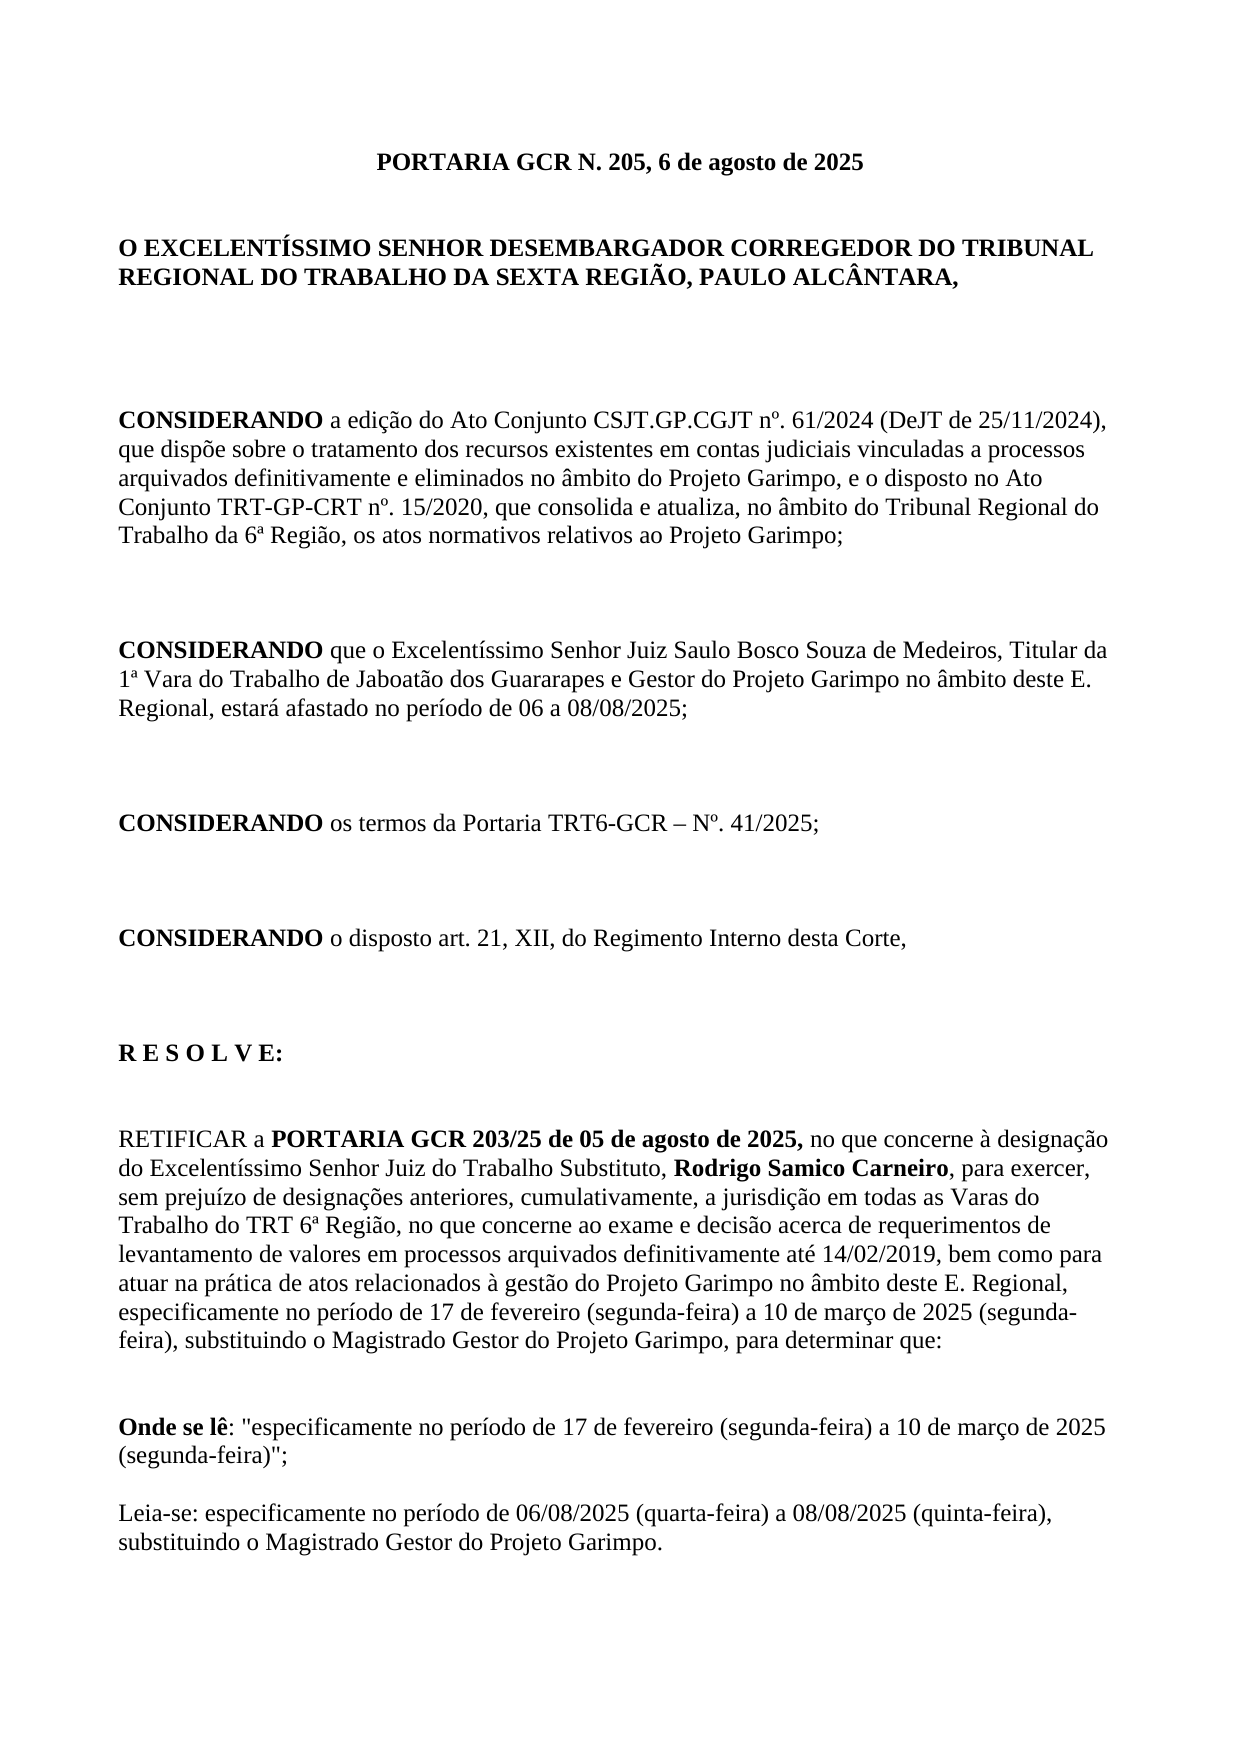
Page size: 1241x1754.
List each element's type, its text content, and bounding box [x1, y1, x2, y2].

text CONSIDERANDO os termos da Portaria TRT6-GCR – Nº. 41/2025; [118, 808, 1122, 837]
text Leia-se: especificamente no período de 06/08/2025 (quarta-feira) a 08/08/2025 (quinta-feira), substituindo o Magistrado Gestor do Projeto Garimpo. [118, 1498, 1122, 1556]
text PORTARIA GCR N. 205, 6 de agosto de 2025 [118, 147, 1122, 176]
text CONSIDERANDO que o Excelentíssimo Senhor Juiz Saulo Bosco Souza de Medeiros, Titular da 1ª Vara do Trabalho de Jaboatão dos Guararapes e Gestor do Projeto Garimpo no âmbito deste E. Regional, estará afastado no período de 06 a 08/08/2025; [118, 636, 1122, 722]
text CONSIDERANDO a edição do Ato Conjunto CSJT.GP.CGJT nº. 61/2024 (DeJT de 25/11/2024), que dispõe sobre o tratamento dos recursos existentes em contas judiciais vinculadas a processos arquivados definitivamente e eliminados no âmbito do Projeto Garimpo, e o disposto no Ato Conjunto TRT-GP-CRT nº. 15/2020, que consolida e atualiza, no âmbito do Tribunal Regional do Trabalho da 6ª Região, os atos normativos relativos ao Projeto Garimpo; [118, 406, 1122, 549]
text R E S O L V E: [118, 1038, 1122, 1067]
text RETIFICAR a PORTARIA GCR 203/25 de 05 de agosto de 2025, no que concerne à designação do Excelentíssimo Senhor Juiz do Trabalho Substituto, Rodrigo Samico Carneiro, para exercer, sem prejuízo de designações anteriores, cumulativamente, a jurisdição em todas as Varas do Trabalho do TRT 6ª Região, no que concerne ao exame e decisão acerca de requerimentos de levantamento de valores em processos arquivados definitivamente até 14/02/2019, bem como para atuar na prática de atos relacionados à gestão do Projeto Garimpo no âmbito deste E. Regional, especificamente no período de 17 de fevereiro (segunda-feira) a 10 de março de 2025 (segunda-feira), substituindo o Magistrado Gestor do Projeto Garimpo, para determinar que: [118, 1124, 1122, 1354]
text CONSIDERANDO o disposto art. 21, XII, do Regimento Interno desta Corte, [118, 923, 1122, 952]
text O EXCELENTÍSSIMO SENHOR DESEMBARGADOR CORREGEDOR DO TRIBUNAL REGIONAL DO TRABALHO DA SEXTA REGIÃO, PAULO ALCÂNTARA, [118, 233, 1122, 291]
text Onde se lê: "especificamente no período de 17 de fevereiro (segunda-feira) a 10 de março de 2025 (segunda-feira)"; [118, 1412, 1122, 1469]
